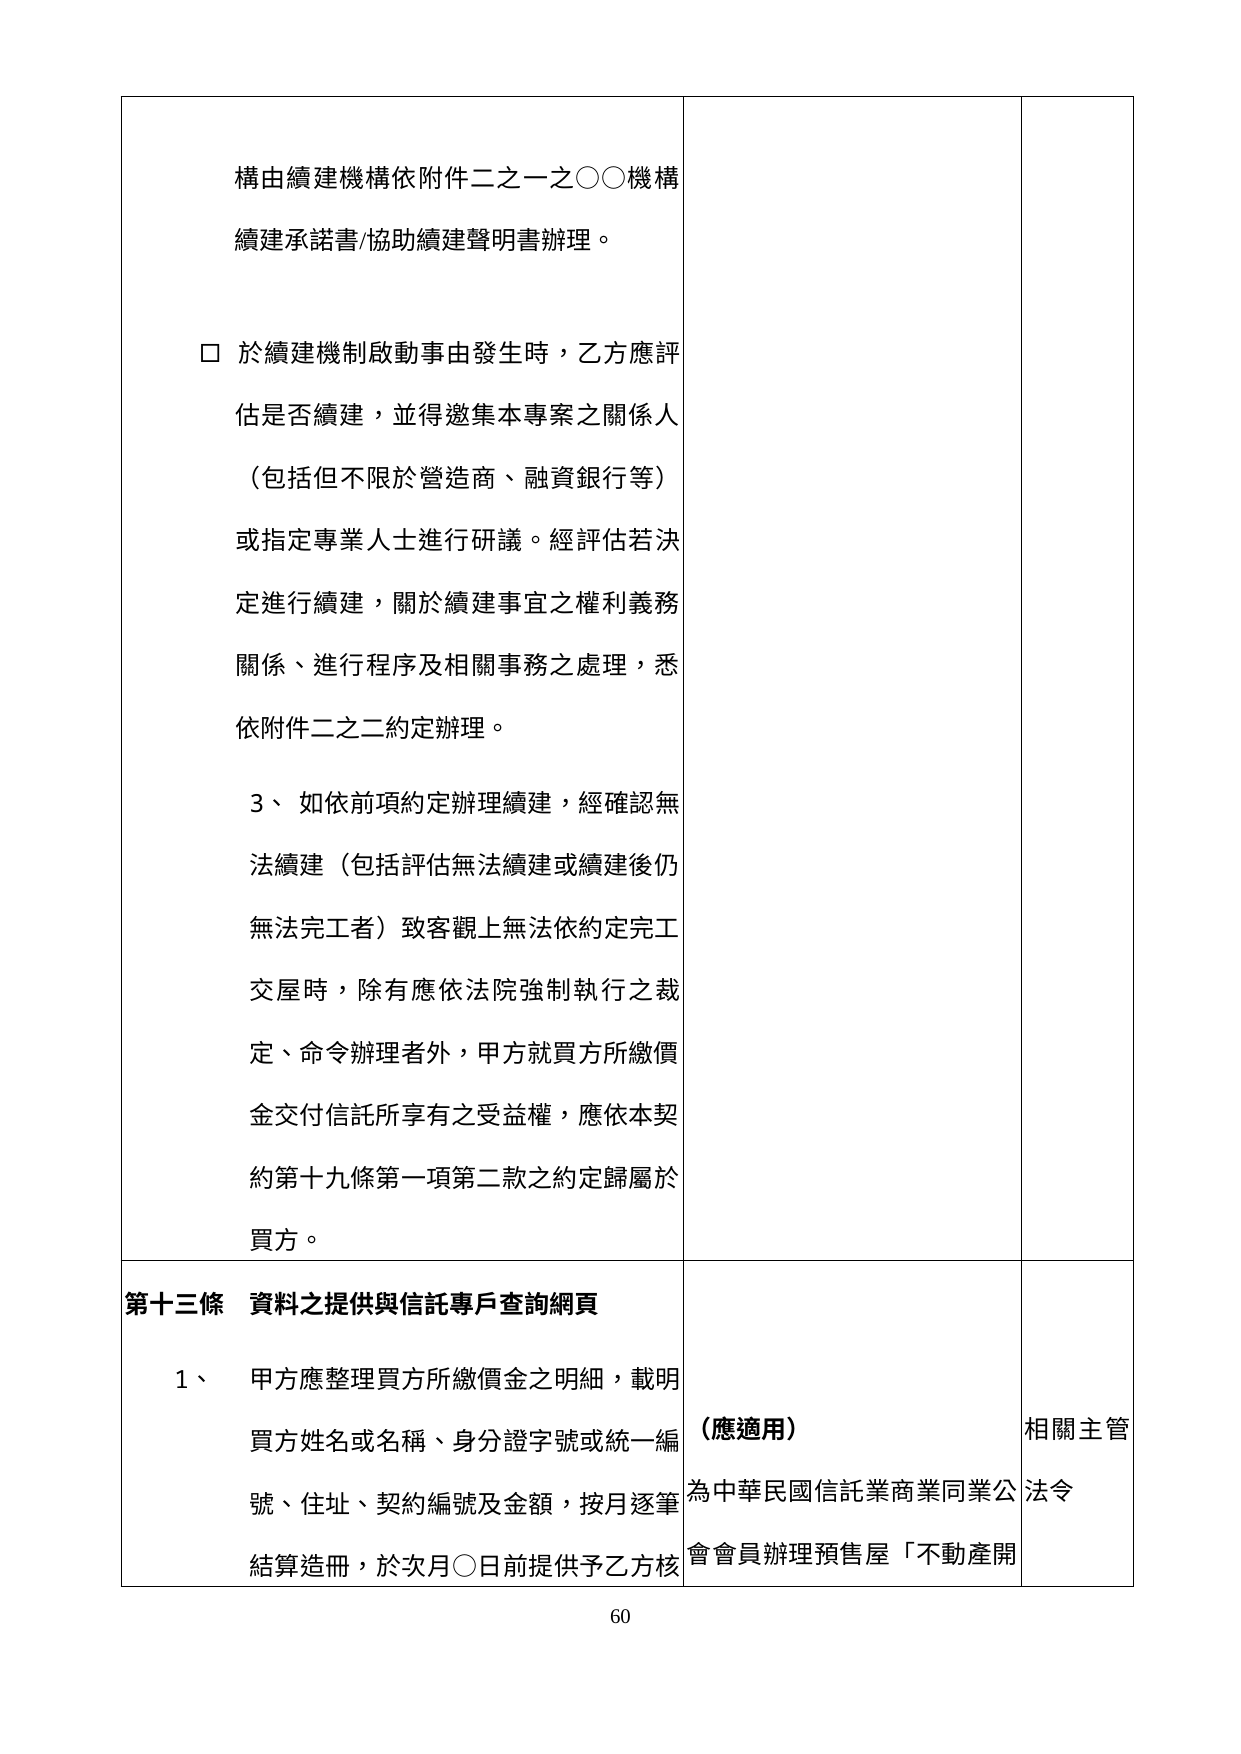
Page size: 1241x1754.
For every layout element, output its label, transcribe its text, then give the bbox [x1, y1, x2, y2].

table_cell （應適用） 為中華民國信託業商業同業公會會員辦理預售屋「不動產開 [684, 1261, 1021, 1586]
table_cell [684, 97, 1021, 1260]
table_cell 第十三條 資料之提供與信託專戶查詢網頁 甲方應整理買方所繳價金之明細，載明買方姓名或名稱、身分證字號或統一編號、住址、契約編號及金額，按月逐筆結算造冊，於次月○日前提供予乙方核 [122, 1261, 683, 1586]
table_cell [1022, 97, 1133, 1260]
table_cell 構由續建機構依附件二之一之○○機構續建承諾書/協助續建聲明書辦理。  於續建機制啟動事由發生時，乙方應評估是否續建，並得邀集本專案之關係人（包括但不限於營造商、融資銀行等）或指定專業人士進行研議。經評估若決定進行續建，關於續建事宜之權利義務關係、進行程序及相關事務之處理，悉依附件二之二約定辦理。 如依前項約定辦理續建，經確認無法續建（包括評估無法續建或續建後仍無法完工者）致客觀上無法依約定完工交屋時，除有應依法院強制執行之裁定、命令辦理者外，甲方就買方所繳價金交付信託所享有之受益權，應依本契約第十九條第一項第二款之約定歸屬於買方。 [122, 97, 683, 1260]
table_cell 相關主管法令 [1022, 1261, 1133, 1586]
